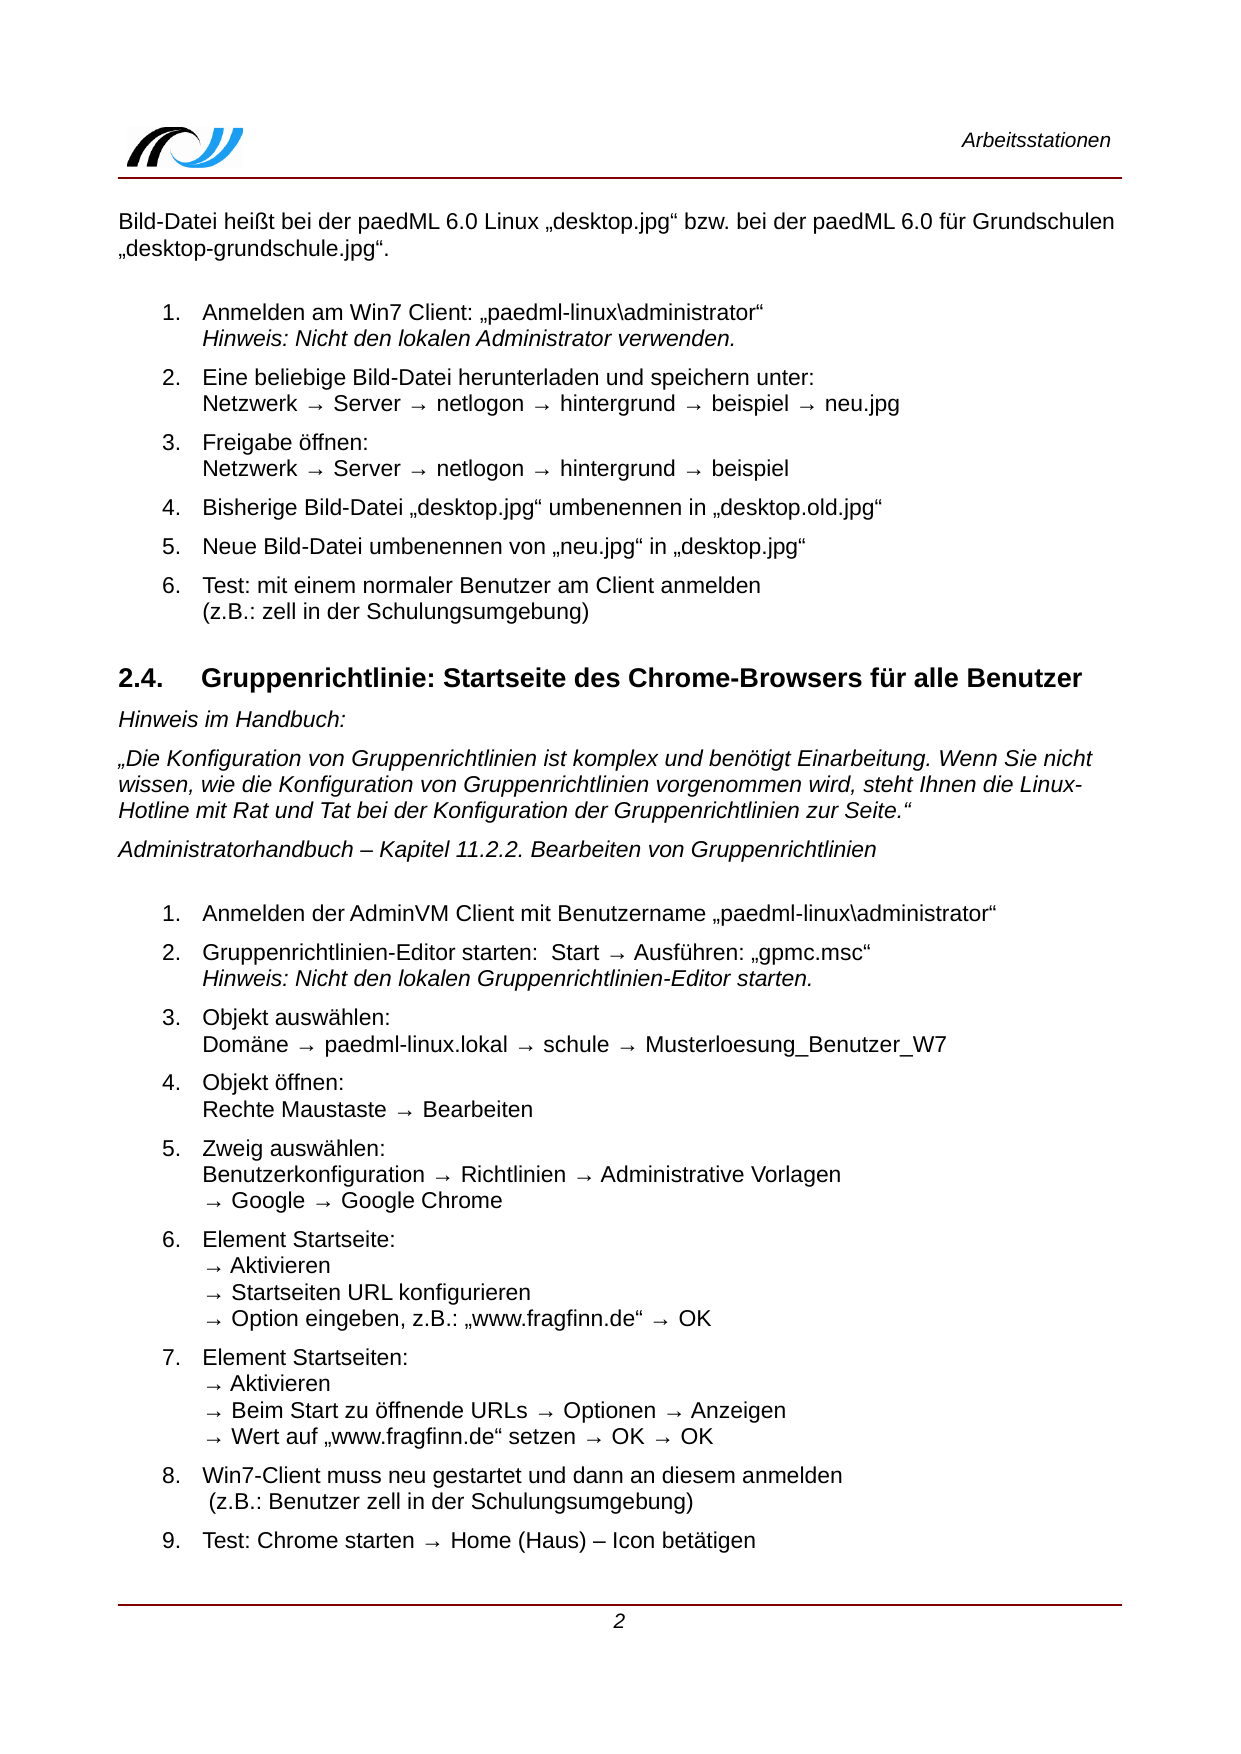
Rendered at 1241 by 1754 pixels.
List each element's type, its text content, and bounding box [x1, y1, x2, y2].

list Element Startseiten: → Aktivieren → Beim Start zu öffnende URLs → Optionen → Anzeigen → Wert auf „www.fragfinn.de“ setzen → OK → OK [156, 1344, 1122, 1449]
list Gruppenrichtlinien-Editor starten: Start → Ausführen: „gpmc.msc“ Hinweis: Nicht den lokalen Gruppenrichtlinien-Editor starten. [156, 939, 1122, 992]
list Zweig auswählen: Benutzerkonfiguration → Richtlinien → Administrative Vorlagen → Google → Google Chrome [156, 1134, 1122, 1214]
list Test: Chrome starten → Home (Haus) – Icon betätigen [156, 1527, 1122, 1553]
list Test: mit einem normaler Benutzer am Client anmelden (z.B.: zell in der Schulungsumgebung) [156, 572, 1122, 624]
list Bisherige Bild-Datei „desktop.jpg“ umbenennen in „desktop.old.jpg“ [156, 494, 1122, 521]
list Freigabe öffnen: Netzwerk → Server → netlogon → hintergrund → beispiel [156, 429, 1122, 482]
list Neue Bild-Datei umbenennen von „neu.jpg“ in „desktop.jpg“ [156, 533, 1122, 559]
text Hinweis im Handbuch: [118, 706, 1122, 732]
subtitle Gruppenrichtlinie: Startseite des Chrome-Browsers für alle Benutzer [118, 662, 1122, 693]
list Objekt auswählen: Domäne → paedml-linux.lokal → schule → Musterloesung_Benutzer_W7 [156, 1004, 1122, 1057]
picture [127, 127, 243, 168]
list Element Startseite: → Aktivieren → Startseiten URL konfigurieren → Option eingeben, z.B.: „www.fragfinn.de“ → OK [156, 1226, 1122, 1332]
list Win7-Client muss neu gestartet und dann an diesem anmelden (z.B.: Benutzer zell in der Schulungsumgebung) [156, 1462, 1122, 1515]
list Anmelden der AdminVM Client mit Benutzername „paedml-linux\administrator“ [156, 900, 1122, 926]
text Bild-Datei heißt bei der paedML 6.0 Linux „desktop.jpg“ bzw. bei der paedML 6.0 für Grundschulen „desktop-grundschule.jpg“. [118, 208, 1122, 261]
list Eine beliebige Bild-Datei herunterladen und speichern unter: Netzwerk → Server → netlogon → hintergrund → beispiel → neu.jpg [156, 364, 1122, 416]
text „Die Konfiguration von Gruppenrichtlinien ist komplex und benötigt Einarbeitung. Wenn Sie nicht wissen, wie die Konfiguration von Gruppenrichtlinien vorgenommen wird, steht Ihnen die Linux-Hotline mit Rat und Tat bei der Konfiguration der Gruppenrichtlinien zur Seite.“ [118, 745, 1122, 824]
list Objekt öffnen: Rechte Maustaste → Bearbeiten [156, 1069, 1122, 1122]
text Administratorhandbuch – Kapitel 11.2.2. Bearbeiten von Gruppenrichtlinien [118, 836, 1122, 863]
list Anmelden am Win7 Client: „paedml-linux\administrator“ Hinweis: Nicht den lokalen Administrator verwenden. [156, 298, 1122, 351]
